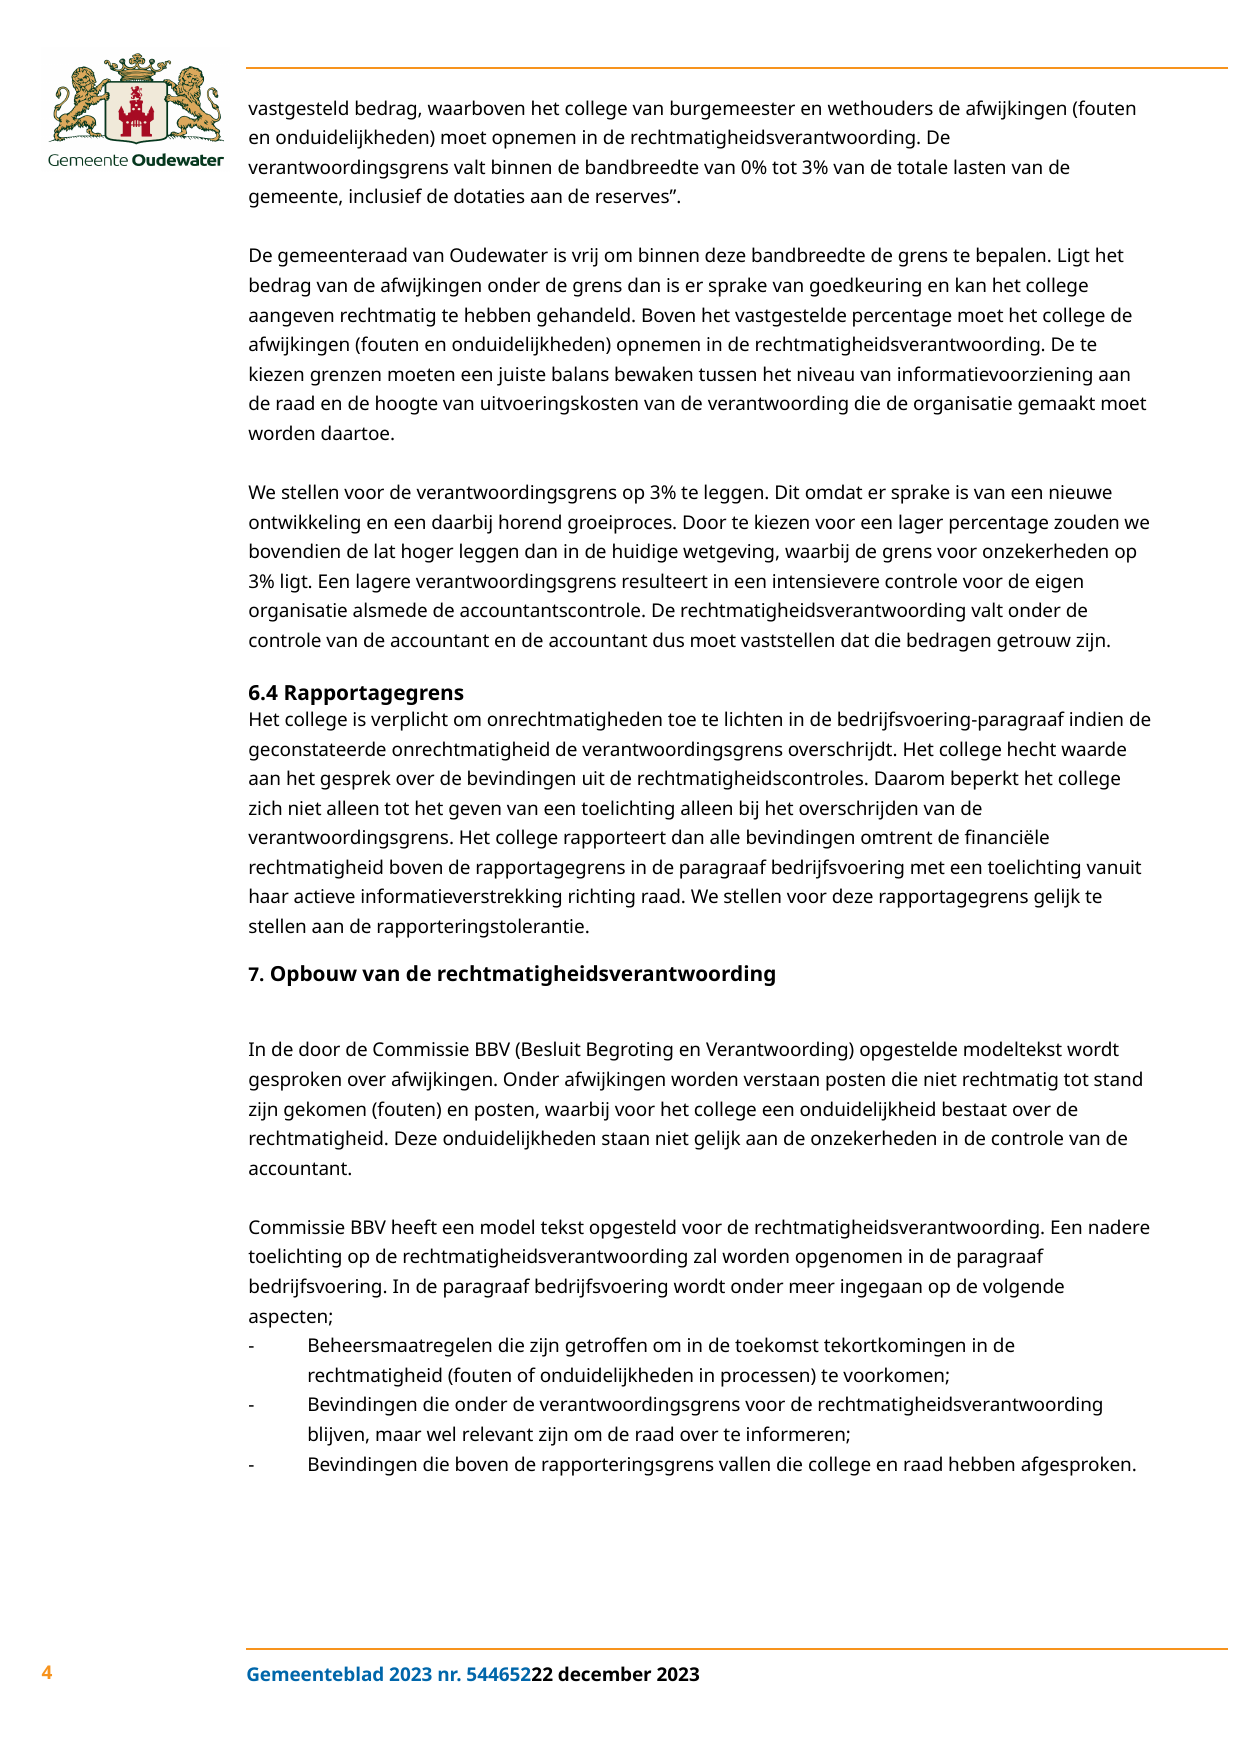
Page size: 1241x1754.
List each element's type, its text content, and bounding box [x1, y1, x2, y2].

text De gemeenteraad van Oudewater is vrij om binnen deze bandbreedte de grens te bepalen. Ligt het bedrag van de afwijkingen onder de grens dan is er sprake van goedkeuring en kan het college aangeven rechtmatig te hebben gehandeld. Boven het vastgestelde percentage moet het college de afwijkingen (fouten en onduidelijkheden) opnemen in de rechtmatigheidsverantwoording. De te kiezen grenzen moeten een juiste balans bewaken tussen het niveau van informatievoorziening aan de raad en de hoogte van uitvoeringskosten van de verantwoording die de organisatie gemaakt moet worden daartoe. [248, 243, 1152, 446]
text 7. Opbouw van de rechtmatigheidsverantwoording [248, 959, 1152, 987]
text 6.4 Rapportagegrens [248, 678, 1152, 706]
text Het college is verplicht om onrechtmatigheden toe te lichten in de bedrijfsvoering-paragraaf indien de geconstateerde onrechtmatigheid de verantwoordingsgrens overschrijdt. Het college hecht waarde aan het gesprek over de bevindingen uit de rechtmatigheidscontroles. Daarom beperkt het college zich niet alleen tot het geven van een toelichting alleen bij het overschrijden van de verantwoordingsgrens. Het college rapporteert dan alle bevindingen omtrent de financiële rechtmatigheid boven de rapportagegrens in de paragraaf bedrijfsvoering met een toelichting vanuit haar actieve informatieverstrekking richting raad. We stellen voor deze rapportagegrens gelijk te stellen aan de rapporteringstolerantie. [248, 706, 1152, 939]
text We stellen voor de verantwoordingsgrens op 3% te leggen. Dit omdat er sprake is van een nieuwe ontwikkeling en een daarbij horend groeiproces. Door te kiezen voor een lager percentage zouden we bovendien de lat hoger leggen dan in de huidige wetgeving, waarbij de grens voor onzekerheden op 3% ligt. Een lagere verantwoordingsgrens resulteert in een intensievere controle voor de eigen organisatie alsmede de accountantscontrole. De rechtmatigheidsverantwoording valt onder de controle van de accountant en de accountant dus moet vaststellen dat die bedragen getrouw zijn. [248, 479, 1152, 653]
list Beheersmaatregelen die zijn getroffen om in de toekomst tekortkomingen in de rechtmatigheid (fouten of onduidelijkheden in processen) te voorkomen; [248, 1332, 1152, 1388]
picture [41, 47, 231, 172]
text Commissie BBV heeft een model tekst opgesteld voor de rechtmatigheidsverantwoording. Een nadere toelichting op de rechtmatigheidsverantwoording zal worden opgenomen in de paragraaf bedrijfsvoering. In de paragraaf bedrijfsvoering wordt onder meer ingegaan op de volgende aspecten; [248, 1214, 1152, 1328]
list Bevindingen die onder de verantwoordingsgrens voor de rechtmatigheidsverantwoording blijven, maar wel relevant zijn om de raad over te informeren; [248, 1392, 1152, 1447]
text In de door de Commissie BBV (Besluit Begroting en Verantwoording) opgestelde modeltekst wordt gesproken over afwijkingen. Onder afwijkingen worden verstaan posten die niet rechtmatig tot stand zijn gekomen (fouten) en posten, waarbij voor het college een onduidelijkheid bestaat over de rechtmatigheid. Deze onduidelijkheden staan niet gelijk aan de onzekerheden in de controle van de accountant. [248, 1037, 1152, 1181]
list Bevindingen die boven de rapporteringsgrens vallen die college en raad hebben afgesproken. [248, 1451, 1152, 1476]
text vastgesteld bedrag, waarboven het college van burgemeester en wethouders de afwijkingen (fouten en onduidelijkheden) moet opnemen in de rechtmatigheidsverantwoording. De verantwoordingsgrens valt binnen de bandbreedte van 0% tot 3% van de totale lasten van de gemeente, inclusief de dotaties aan de reserves”. [248, 95, 1152, 209]
